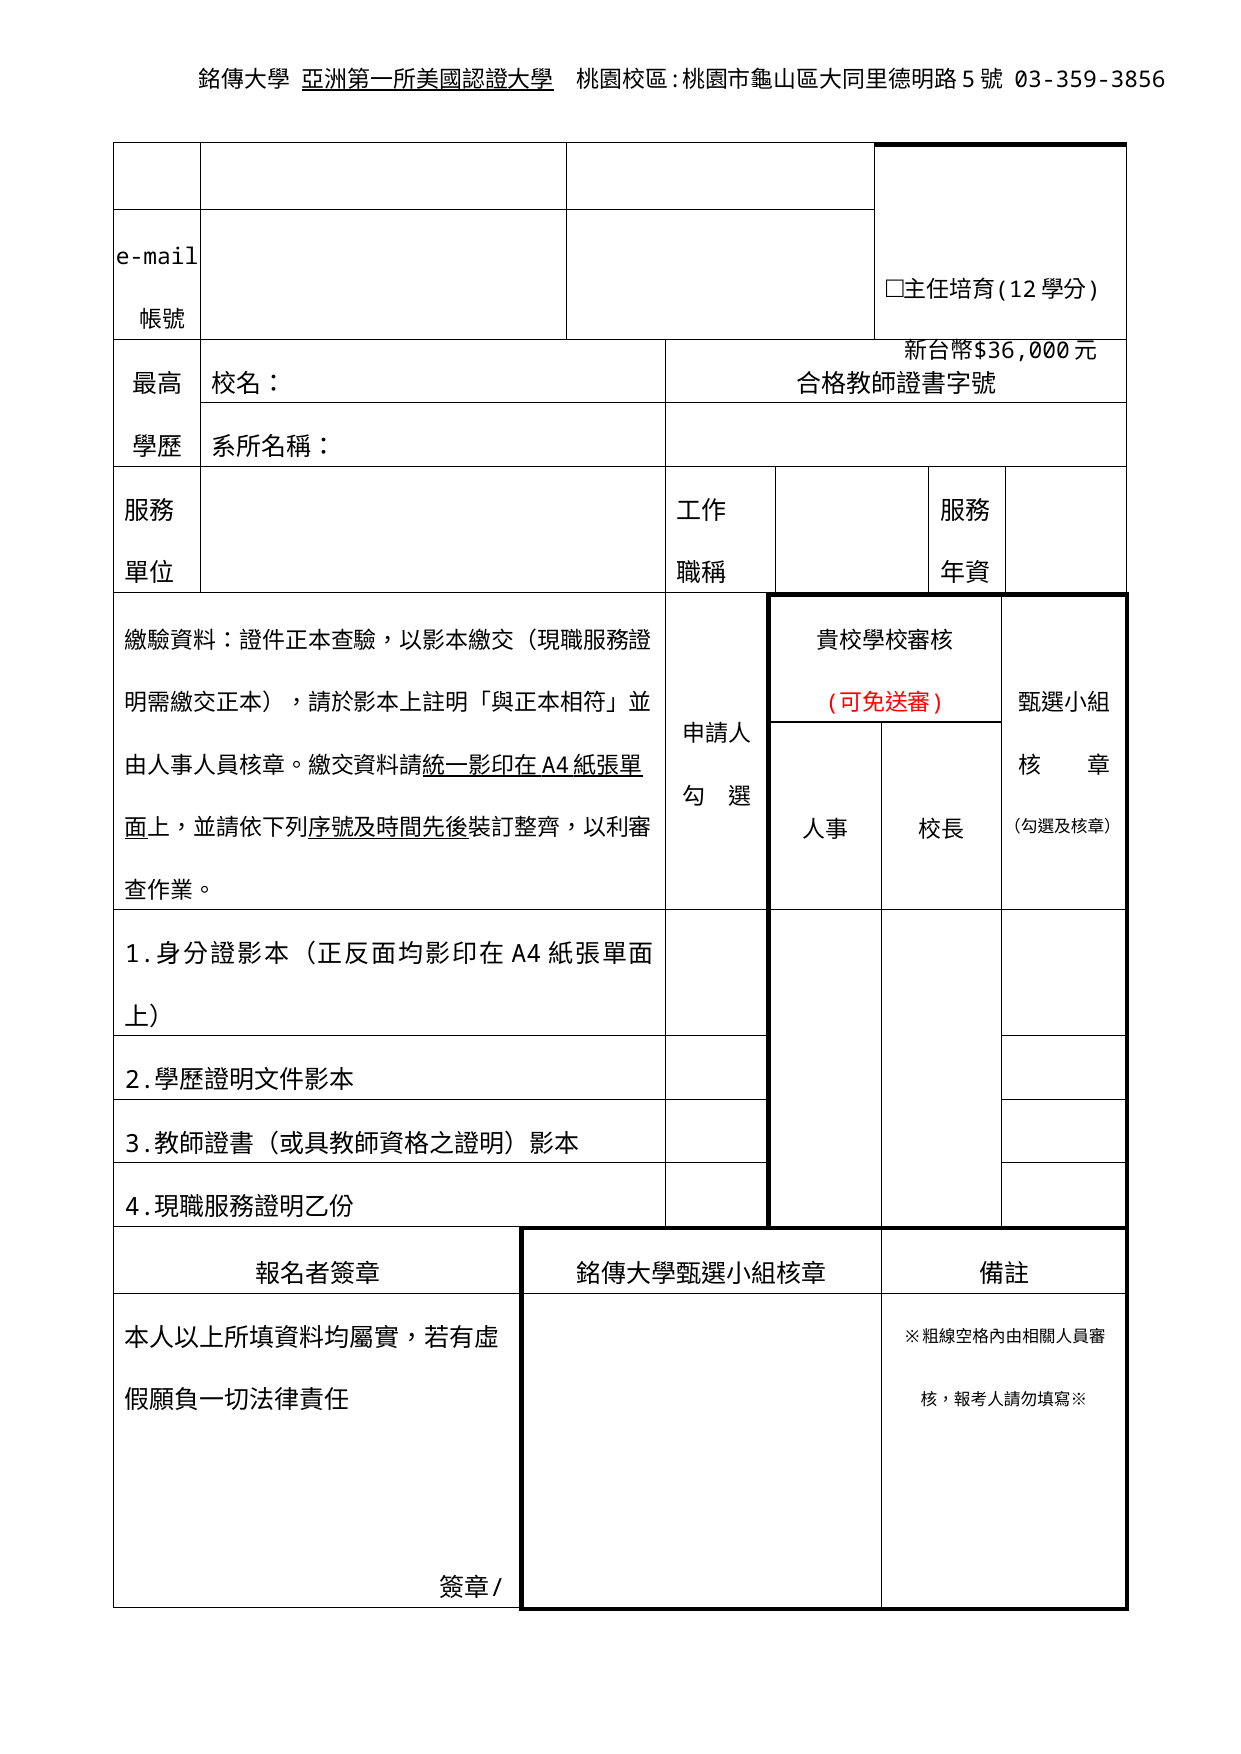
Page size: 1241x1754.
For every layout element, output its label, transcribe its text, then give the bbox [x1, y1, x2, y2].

table_cell 系所名稱： [201, 403, 665, 466]
table_cell 申請人 勾 選 [666, 593, 766, 909]
table_cell 服務 年資 [929, 467, 1005, 592]
table_cell 人事 [771, 723, 881, 909]
table_cell 工作 職稱 [666, 467, 775, 592]
table_cell e-mail帳號 [114, 210, 200, 339]
table_cell [666, 1036, 766, 1098]
table_cell [1002, 1100, 1125, 1162]
table_cell [567, 143, 874, 209]
table_cell [114, 143, 200, 209]
table_cell 甄選小組核 章 （勾選及核章） [1002, 597, 1125, 909]
table_cell [666, 910, 766, 1035]
table_cell [201, 143, 566, 209]
table_cell 校長 [882, 723, 1001, 909]
table_cell 1.身分證影本（正反面均影印在A4紙張單面上） [114, 910, 665, 1035]
table_cell 合格教師證書字號 [666, 340, 1126, 402]
table_cell 4.現職服務證明乙份 [114, 1163, 665, 1226]
table_cell [1002, 1036, 1125, 1098]
table_cell 本人以上所填資料均屬實，若有虛假願負一切法律責任 簽章/ [114, 1294, 519, 1606]
table_cell [201, 210, 566, 339]
table_cell [771, 910, 881, 1226]
table_cell [666, 1100, 766, 1162]
table_cell 繳驗資料：證件正本查驗，以影本繳交（現職服務證明需繳交正本），請於影本上註明「與正本相符」並由人事人員核章。繳交資料請統一影印在A4紙張單面上，並請依下列序號及時間先後裝訂整齊，以利審查作業。 [114, 593, 665, 909]
table_cell 備註 [882, 1230, 1125, 1293]
table_cell 銘傳大學甄選小組核章 [524, 1230, 881, 1293]
table_cell 報名班別(請勾選): □校長培育(12學分) 新台幣$36,000元 □主任培育(12學分) 新台幣$36,000元 [875, 147, 1126, 339]
table_cell 3.教師證書（或具教師資格之證明）影本 [114, 1100, 665, 1162]
table_cell [776, 467, 928, 592]
table_cell [524, 1294, 881, 1606]
table_cell 報名者簽章 [114, 1227, 519, 1293]
table_cell [201, 467, 665, 592]
table_cell 最高 學歷 [114, 340, 200, 466]
table_cell [882, 910, 1001, 1226]
table_cell 服務單位 [114, 467, 200, 592]
table_cell [1002, 910, 1125, 1035]
table_cell 校名： [201, 340, 665, 402]
table_cell [666, 1163, 766, 1226]
table_cell [1002, 1163, 1125, 1226]
table_cell [666, 403, 1126, 466]
table_cell 貴校學校審核 (可免送審) [771, 597, 1001, 721]
table_cell 2.學歷證明文件影本 [114, 1036, 665, 1098]
table_cell ※粗線空格內由相關人員審核，報考人請勿填寫※ [882, 1294, 1125, 1606]
table_cell [1006, 467, 1126, 592]
table_cell [567, 210, 874, 339]
